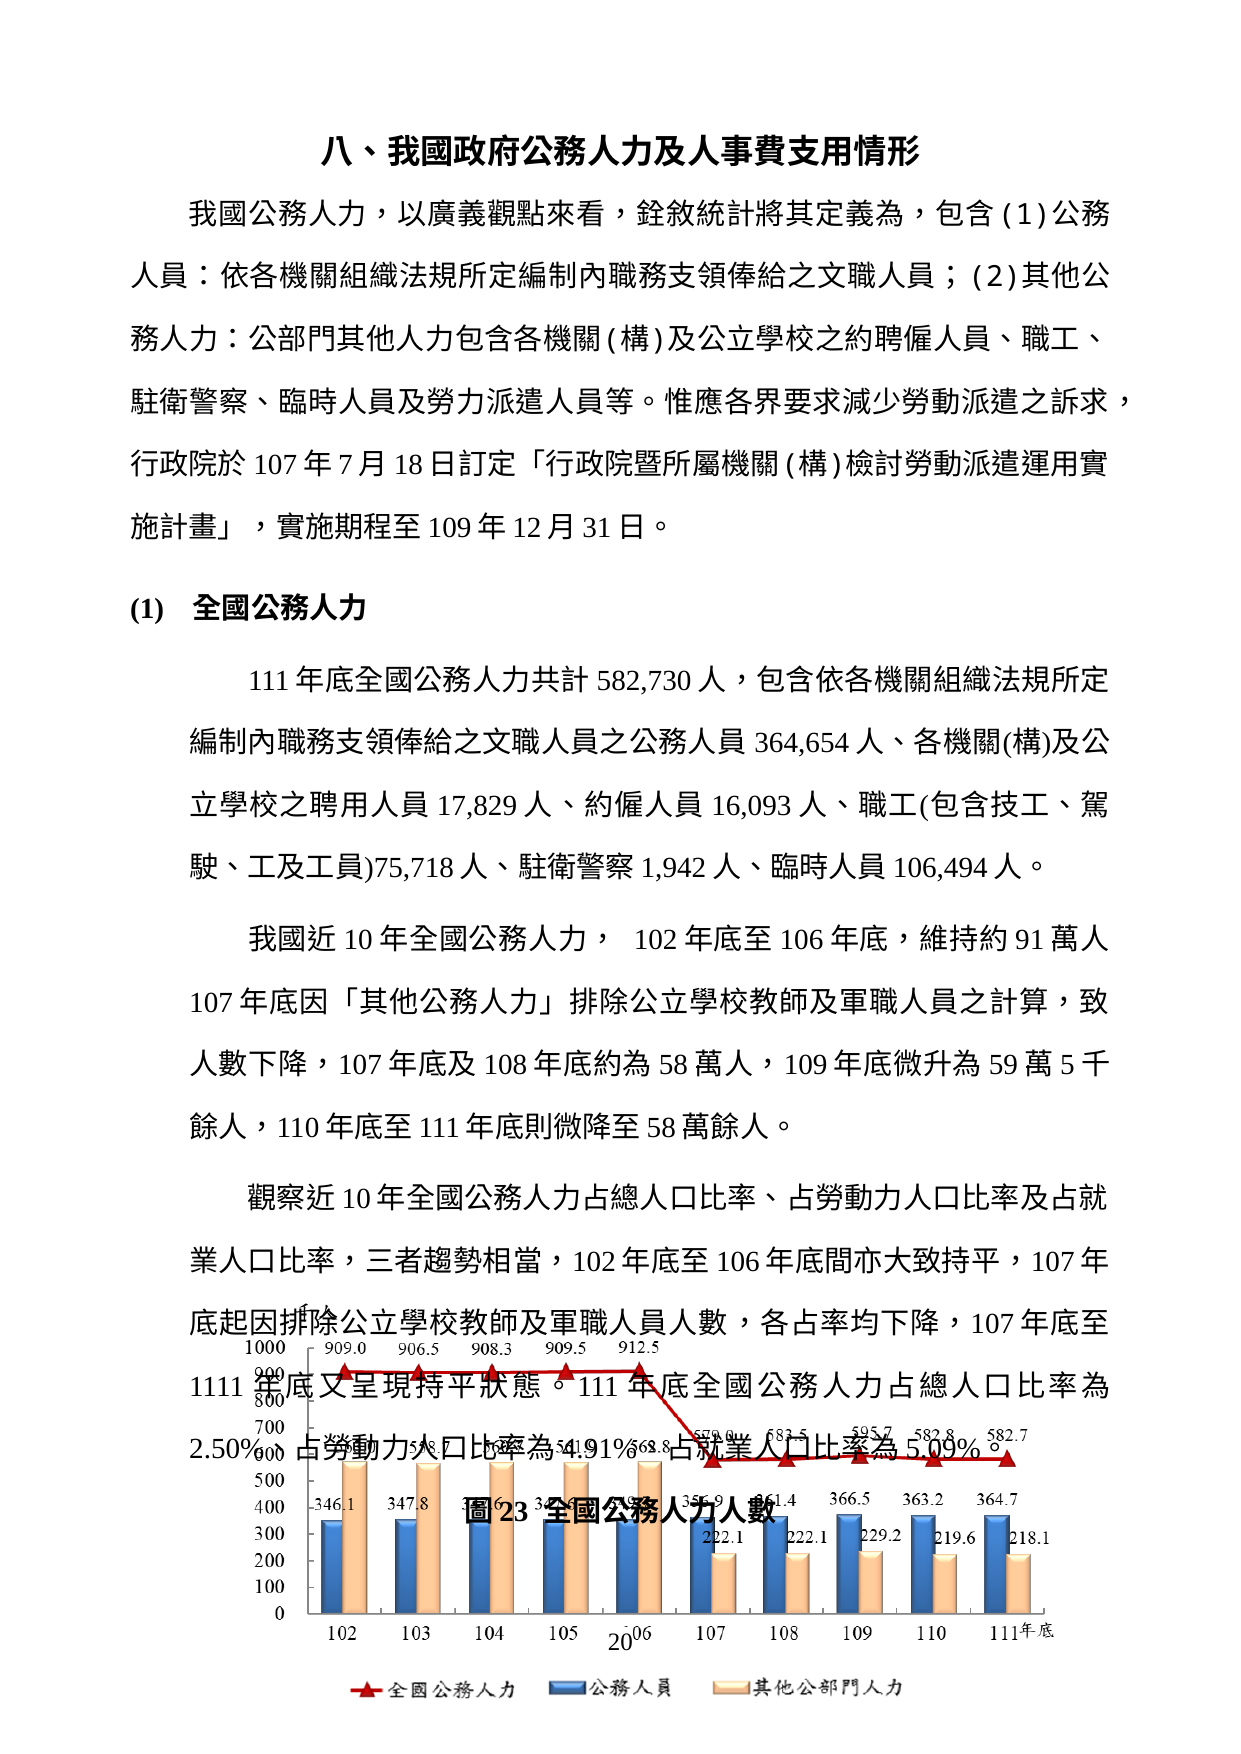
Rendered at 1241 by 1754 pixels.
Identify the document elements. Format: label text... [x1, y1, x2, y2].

list 全國公務人力 [130, 564, 1110, 626]
text 觀察近10年全國公務人力占總人口比率、占勞動力人口比率及占就業人口比率，三者趨勢相當，102年底至106年底間亦大致持平，107年底起因排除公立學校教師及軍職人員人數，各占率均下降，107年底至1111年底又呈現持平狀態。111年底全國公務人力占總人口比率為2.50%、占勞動力人口比率為4.91%、占就業人口比率為5.09%。 [189, 1154, 1110, 1467]
text 圖23 全國公務人力人數 [130, 1467, 307, 1529]
text 圖23 全國公務人力人數 [662, 1467, 1110, 1529]
text 圖23 全國公務人力人數 [514, 1467, 563, 1529]
text 圖23 全國公務人力人數 [368, 1467, 416, 1529]
text 圖23 全國公務人力人數 [441, 1467, 489, 1529]
text 我國公務人力，以廣義觀點來看，銓敘統計將其定義為，包含(1)公務人員：依各機關組織法規所定編制內職務支領俸給之文職人員；(2)其他公務人力：公部門其他人力包含各機關(構)及公立學校之約聘僱人員、職工、駐衛警察、臨時人員及勞力派遣人員等。惟應各界要求減少勞動派遣之訴求，行政院於107年7月18日訂定「行政院暨所屬機關(構)檢討勞動派遣運用實施計畫」，實施期程至109年12月31日。 [130, 170, 1110, 545]
text 我國近10年全國公務人力， 102年底至106年底，維持約91萬人，107年底因「其他公務人力」排除公立學校教師及軍職人員之計算，致人數下降，107年底及108年底約為58萬人，109年底微升為59萬5千餘人，110年底至111年底則微降至58萬餘人。 [189, 895, 1110, 1145]
text 圖23 全國公務人力人數 [611, 1501, 634, 1519]
text 圖23 全國公務人力人數 [309, 1467, 342, 1529]
text 八、我國政府公務人力及人事費支用情形 [130, 108, 1110, 170]
text 圖23 全國公務人力人數 [589, 1467, 637, 1529]
text 111年底全國公務人力共計582,730人，包含依各機關組織法規所定編制內職務支領俸給之文職人員之公務人員364,654人、各機關(構)及公立學校之聘用人員17,829人、約僱人員16,093人、職工(包含技工、駕駛、工及工員)75,718人、駐衛警察1,942人、臨時人員106,494人。 [189, 636, 1110, 886]
